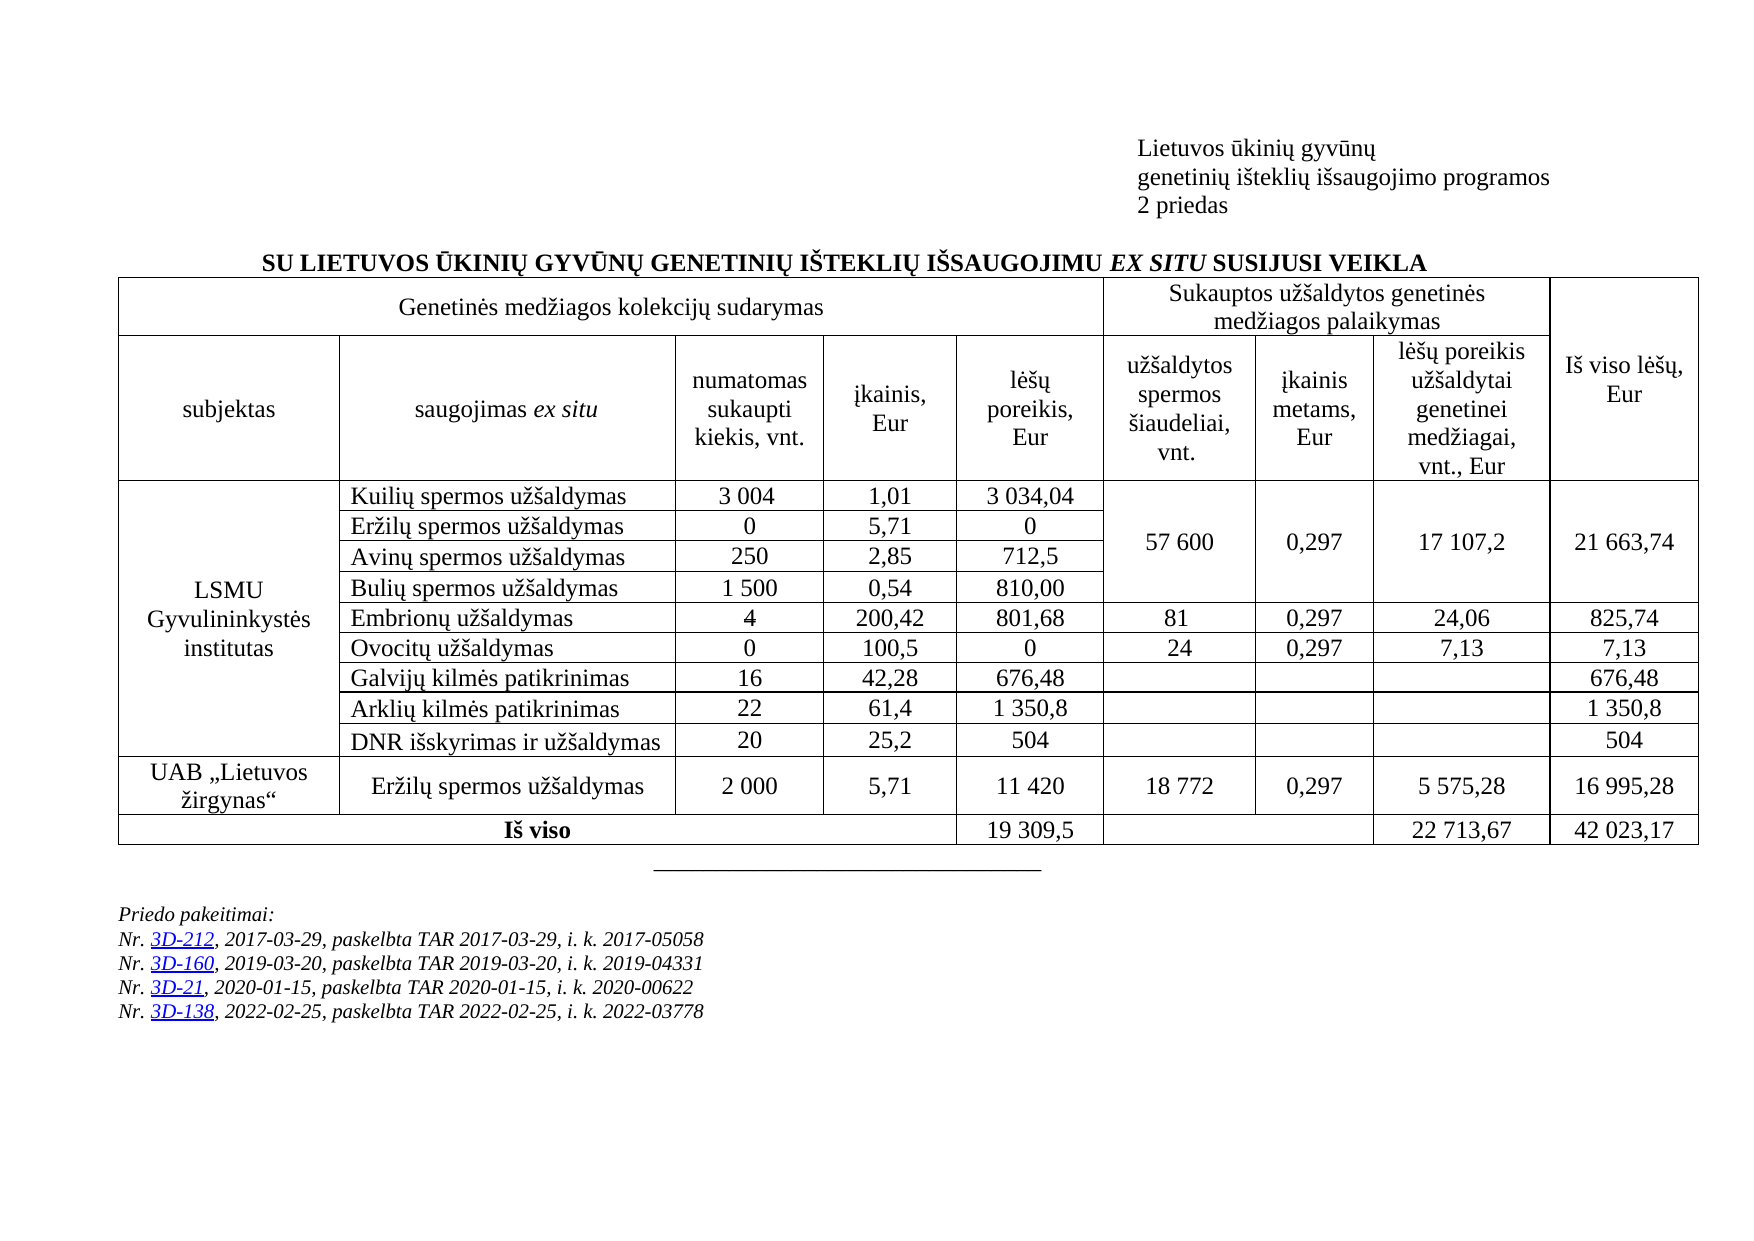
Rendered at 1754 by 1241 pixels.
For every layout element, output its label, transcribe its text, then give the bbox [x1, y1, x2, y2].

table_cell užšaldytos spermos šiaudeliai, vnt. [1104, 336, 1255, 480]
table_cell Embrionų užšaldymas [340, 603, 675, 632]
table_cell 0,297 [1256, 633, 1373, 662]
table_cell 16 995,28 [1551, 757, 1698, 814]
table_cell 4 [676, 603, 823, 632]
table_cell 19 309,5 [957, 815, 1103, 844]
table_cell 3 004 [676, 481, 823, 510]
table_cell 676,48 [957, 663, 1103, 691]
text su Lietuvos ūkinių gyvūnų genetinių išteklių išsaugojimu ex situ susijusi Veikla [118, 248, 1577, 277]
table_cell 0 [676, 511, 823, 539]
table_cell 1,01 [824, 481, 956, 510]
table_cell 676,48 [1551, 663, 1698, 691]
table_cell [1374, 724, 1549, 756]
table_cell 1 500 [676, 572, 823, 602]
table_cell [1104, 724, 1255, 756]
table_cell 57 600 [1104, 481, 1255, 602]
table_cell [1374, 663, 1549, 691]
table_cell Eržilų spermos užšaldymas [340, 511, 675, 539]
table_cell lėšų poreikis, Eur [957, 336, 1103, 480]
table_cell 0 [676, 633, 823, 662]
table_cell 22 [676, 693, 823, 723]
table_cell UAB „Lietuvos žirgynas“ [119, 757, 339, 814]
table_cell 504 [957, 724, 1103, 756]
table_cell 21 663,74 [1551, 481, 1698, 602]
table_cell 42,28 [824, 663, 956, 691]
table_cell [1104, 663, 1255, 691]
table_cell 504 [1551, 724, 1698, 756]
table_cell lėšų poreikis užšaldytai genetinei medžiagai, vnt., Eur [1374, 336, 1549, 480]
table_cell 801,68 [957, 603, 1103, 632]
table_cell 61,4 [824, 693, 956, 723]
table_cell [1104, 693, 1255, 723]
table_cell Galvijų kilmės patikrinimas [340, 663, 675, 691]
table_cell 0,54 [824, 572, 956, 602]
table_cell Avinų spermos užšaldymas [340, 541, 675, 571]
table_cell 100,5 [824, 633, 956, 662]
table_cell 20 [676, 724, 823, 756]
table_cell DNR išskyrimas ir užšaldymas [340, 724, 675, 756]
table_cell Kuilių spermos užšaldymas [340, 481, 675, 510]
table_cell 5,71 [824, 511, 956, 539]
table_cell 24 [1104, 633, 1255, 662]
table_cell 3 034,04 [957, 481, 1103, 510]
table_cell 2 000 [676, 757, 823, 814]
table_cell saugojimas ex situ [340, 336, 675, 480]
table_cell 17 107,2 [1374, 481, 1549, 602]
text Lietuvos ūkinių gyvūnų [1137, 133, 1577, 162]
table_cell 16 [676, 663, 823, 691]
table_cell 42 023,17 [1551, 815, 1698, 844]
table_cell [1374, 693, 1549, 723]
table_cell 2,85 [824, 541, 956, 571]
table_cell 825,74 [1551, 603, 1698, 632]
table_cell 81 [1104, 603, 1255, 632]
text Nr. 3D-21, 2020-01-15, paskelbta TAR 2020-01-15, i. k. 2020-00622 [118, 974, 1577, 999]
table_cell 1 350,8 [1551, 693, 1698, 723]
text 2 priedas [1137, 190, 1577, 219]
text Nr. 3D-138, 2022-02-25, paskelbta TAR 2022-02-25, i. k. 2022-03778 [118, 999, 1577, 1023]
table_cell Bulių spermos užšaldymas [340, 572, 675, 602]
table_cell 200,42 [824, 603, 956, 632]
table_header Genetinės medžiagos kolekcijų sudarymas [119, 278, 1103, 335]
text Priedo pakeitimai: [118, 902, 1577, 926]
table_cell Ovocitų užšaldymas [340, 633, 675, 662]
table_cell [1256, 724, 1373, 756]
table_cell Iš viso [119, 815, 956, 844]
text Nr. 3D-160, 2019-03-20, paskelbta TAR 2019-03-20, i. k. 2019-04331 [118, 951, 1577, 974]
table_cell [1256, 663, 1373, 691]
table_cell 5 575,28 [1374, 757, 1549, 814]
table_cell 7,13 [1374, 633, 1549, 662]
table_cell LSMU Gyvulininkystės institutas [119, 481, 339, 756]
table_cell 0,297 [1256, 481, 1373, 602]
text _______________________________ [118, 845, 1577, 874]
table_cell 5,71 [824, 757, 956, 814]
table_cell 7,13 [1551, 633, 1698, 662]
table_cell 22 713,67 [1374, 815, 1549, 844]
table_cell 712,5 [957, 541, 1103, 571]
table_cell 0 [957, 633, 1103, 662]
table_cell įkainis, Eur [824, 336, 956, 480]
table_cell 18 772 [1104, 757, 1255, 814]
table_cell Eržilų spermos užšaldymas [340, 757, 675, 814]
table_cell numatomas sukaupti kiekis, vnt. [676, 336, 823, 480]
text genetinių išteklių išsaugojimo programos [1137, 162, 1577, 190]
table_cell 25,2 [824, 724, 956, 756]
table_header Iš viso lėšų, Eur [1551, 278, 1698, 480]
table_cell 250 [676, 541, 823, 571]
table_cell 24,06 [1374, 603, 1549, 632]
table_cell [1256, 693, 1373, 723]
table_cell 0,297 [1256, 603, 1373, 632]
table_cell 0,297 [1256, 757, 1373, 814]
table_cell Arklių kilmės patikrinimas [340, 693, 675, 723]
table_cell subjektas [119, 336, 339, 480]
table_cell 0 [957, 511, 1103, 539]
table_cell 810,00 [957, 572, 1103, 602]
table_cell [1104, 815, 1373, 844]
table_cell įkainis metams, Eur [1256, 336, 1373, 480]
table_cell 11 420 [957, 757, 1103, 814]
table_cell 1 350,8 [957, 693, 1103, 723]
text Nr. 3D-212, 2017-03-29, paskelbta TAR 2017-03-29, i. k. 2017-05058 [118, 926, 1577, 951]
table_header Sukauptos užšaldytos genetinės medžiagos palaikymas [1104, 278, 1549, 335]
